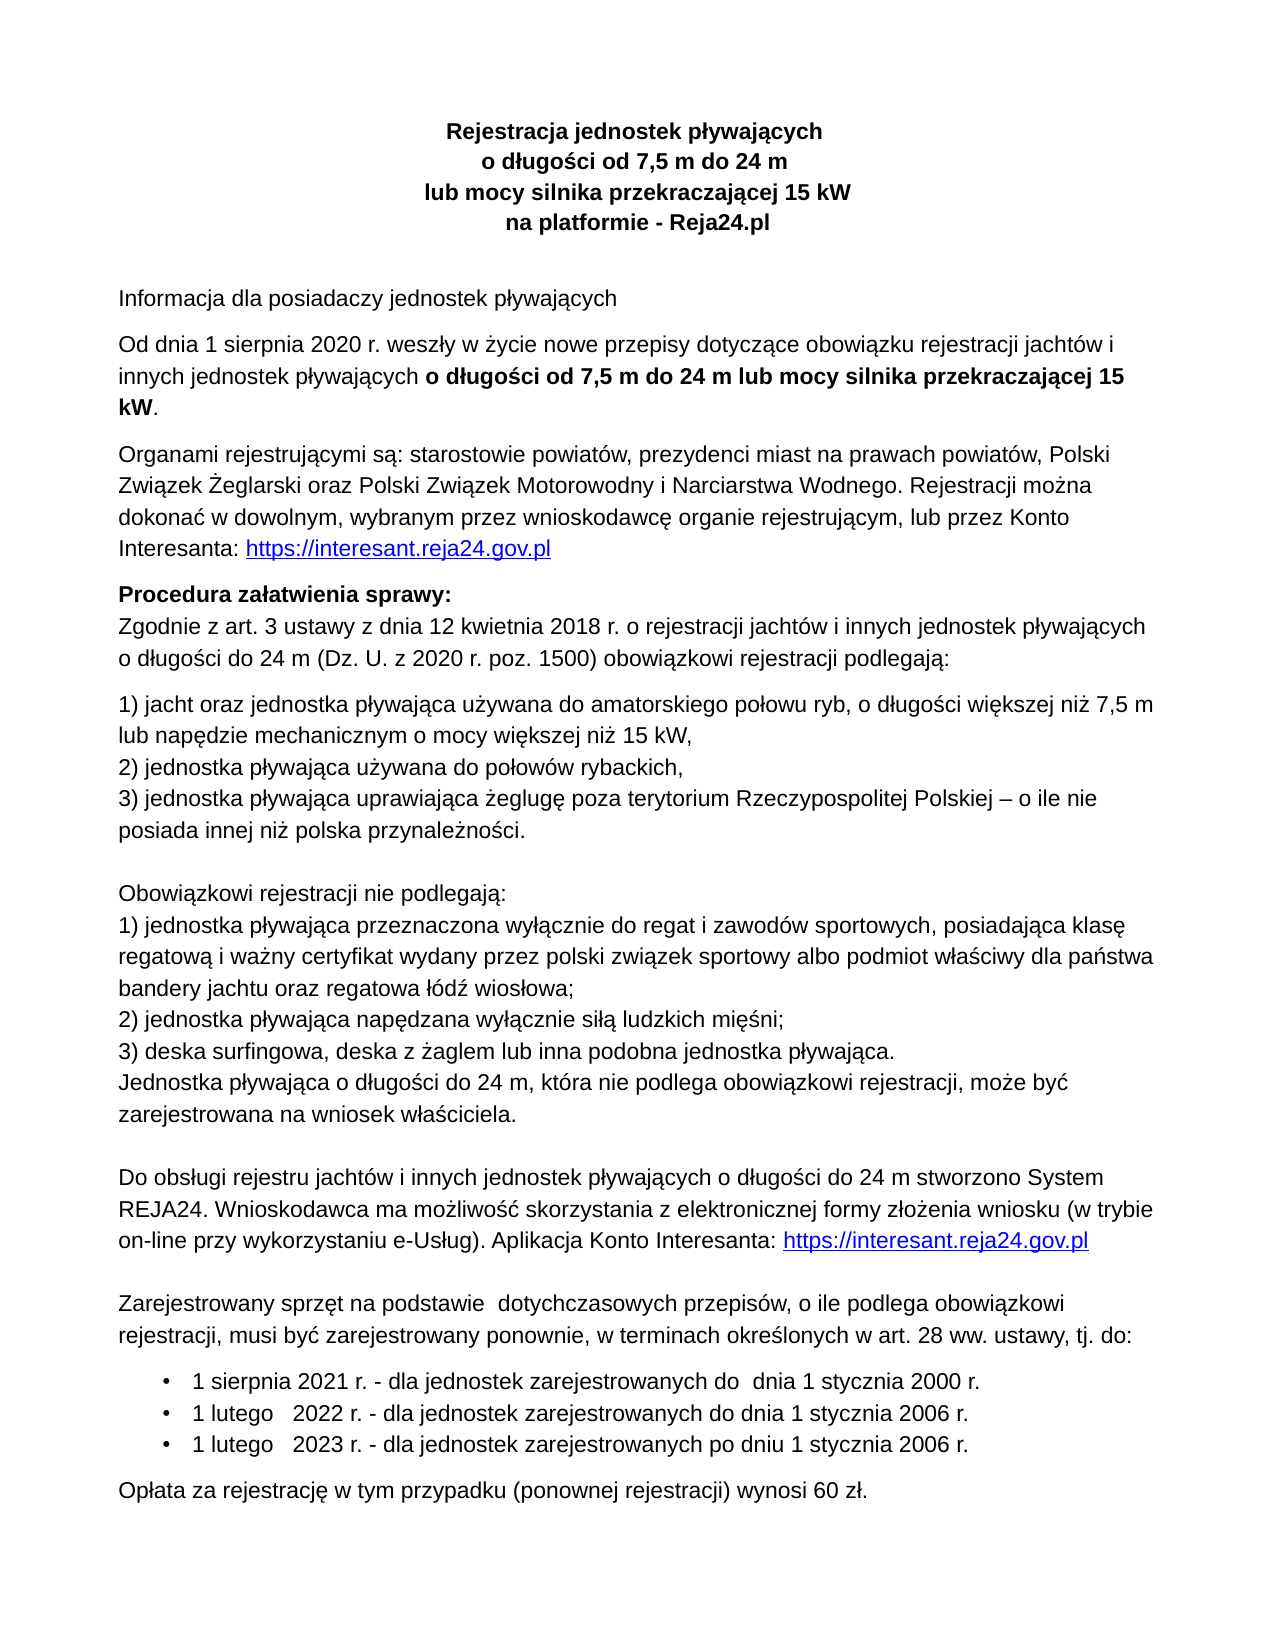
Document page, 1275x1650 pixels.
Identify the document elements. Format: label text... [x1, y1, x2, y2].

text 1) jacht oraz jednostka pływająca używana do amatorskiego połowu ryb, o długości większej niż 7,5 m lub napędzie mechanicznym o mocy większej niż 15 kW, [118, 691, 1157, 748]
text 3) jednostka pływająca uprawiająca żeglugę poza terytorium Rzeczypospolitej Polskiej – o ile nie posiada innej niż polska przynależności. [118, 785, 1157, 843]
text 2) jednostka pływająca napędzana wyłącznie siłą ludzkich mięśni; [118, 1006, 1157, 1033]
text 2) jednostka pływająca używana do połowów rybackich, [118, 754, 1157, 780]
text Informacja dla posiadaczy jednostek pływających [118, 285, 1157, 311]
text Opłata za rejestrację w tym przypadku (ponownej rejestracji) wynosi 60 zł. [118, 1477, 1157, 1504]
text Obowiązkowi rejestracji nie podlegają: [118, 880, 1157, 906]
subtitle o długości od 7,5 m do 24 m [118, 148, 1157, 175]
subtitle lub mocy silnika przekraczającej 15 kW [118, 178, 1157, 205]
text Zarejestrowany sprzęt na podstawie dotychczasowych przepisów, o ile podlega obowiązkowi rejestracji, musi być zarejestrowany ponownie, w terminach określonych w art. 28 ww. ustawy, tj. do: [118, 1290, 1157, 1348]
text Do obsługi rejestru jachtów i innych jednostek pływających o długości do 24 m stworzono System REJA24. Wnioskodawca ma możliwość skorzystania z elektronicznej formy złożenia wniosku (w trybie on-line przy wykorzystaniu e-Usług). Aplikacja Konto Interesanta: https://interesant.reja24.gov.pl [118, 1164, 1157, 1253]
text Jednostka pływająca o długości do 24 m, która nie podlega obowiązkowi rejestracji, może być zarejestrowana na wniosek właściciela. [118, 1069, 1157, 1127]
text 1) jednostka pływająca przeznaczona wyłącznie do regat i zawodów sportowych, posiadająca klasę regatową i ważny certyfikat wydany przez polski związek sportowy albo podmiot właściwy dla państwa bandery jachtu oraz regatowa łódź wiosłowa; [118, 912, 1157, 1001]
text Organami rejestrującymi są: starostowie powiatów, prezydenci miast na prawach powiatów, Polski Związek Żeglarski oraz Polski Związek Motorowodny i Narciarstwa Wodnego. Rejestracji można dokonać w dowolnym, wybranym przez wnioskodawcę organie rejestrującym, lub przez Konto Interesanta: https://interesant.reja24.gov.pl [118, 441, 1157, 562]
subtitle na platformie - Reja24.pl [118, 209, 1157, 235]
text Od dnia 1 sierpnia 2020 r. weszły w życie nowe przepisy dotyczące obowiązku rejestracji jachtów i innych jednostek pływających o długości od 7,5 m do 24 m lub mocy silnika przekraczającej 15 kW. [118, 331, 1157, 421]
subtitle Rejestracja jednostek pływających [118, 118, 1157, 144]
text 3) deska surfingowa, deska z żaglem lub inna podobna jednostka pływająca. [118, 1038, 1157, 1064]
list 1 sierpnia 2021 r. - dla jednostek zarejestrowanych do dnia 1 stycznia 2000 r. [162, 1368, 1157, 1394]
text Procedura załatwienia sprawy: [118, 581, 1157, 608]
text Zgodnie z art. 3 ustawy z dnia 12 kwietnia 2018 r. o rejestracji jachtów i innych jednostek pływających o długości do 24 m (Dz. U. z 2020 r. poz. 1500) obowiązkowi rejestracji podlegają: [118, 613, 1157, 671]
list 1 lutego 2023 r. - dla jednostek zarejestrowanych po dniu 1 stycznia 2006 r. [162, 1431, 1157, 1457]
list 1 lutego 2022 r. - dla jednostek zarejestrowanych do dnia 1 stycznia 2006 r. [162, 1399, 1157, 1426]
